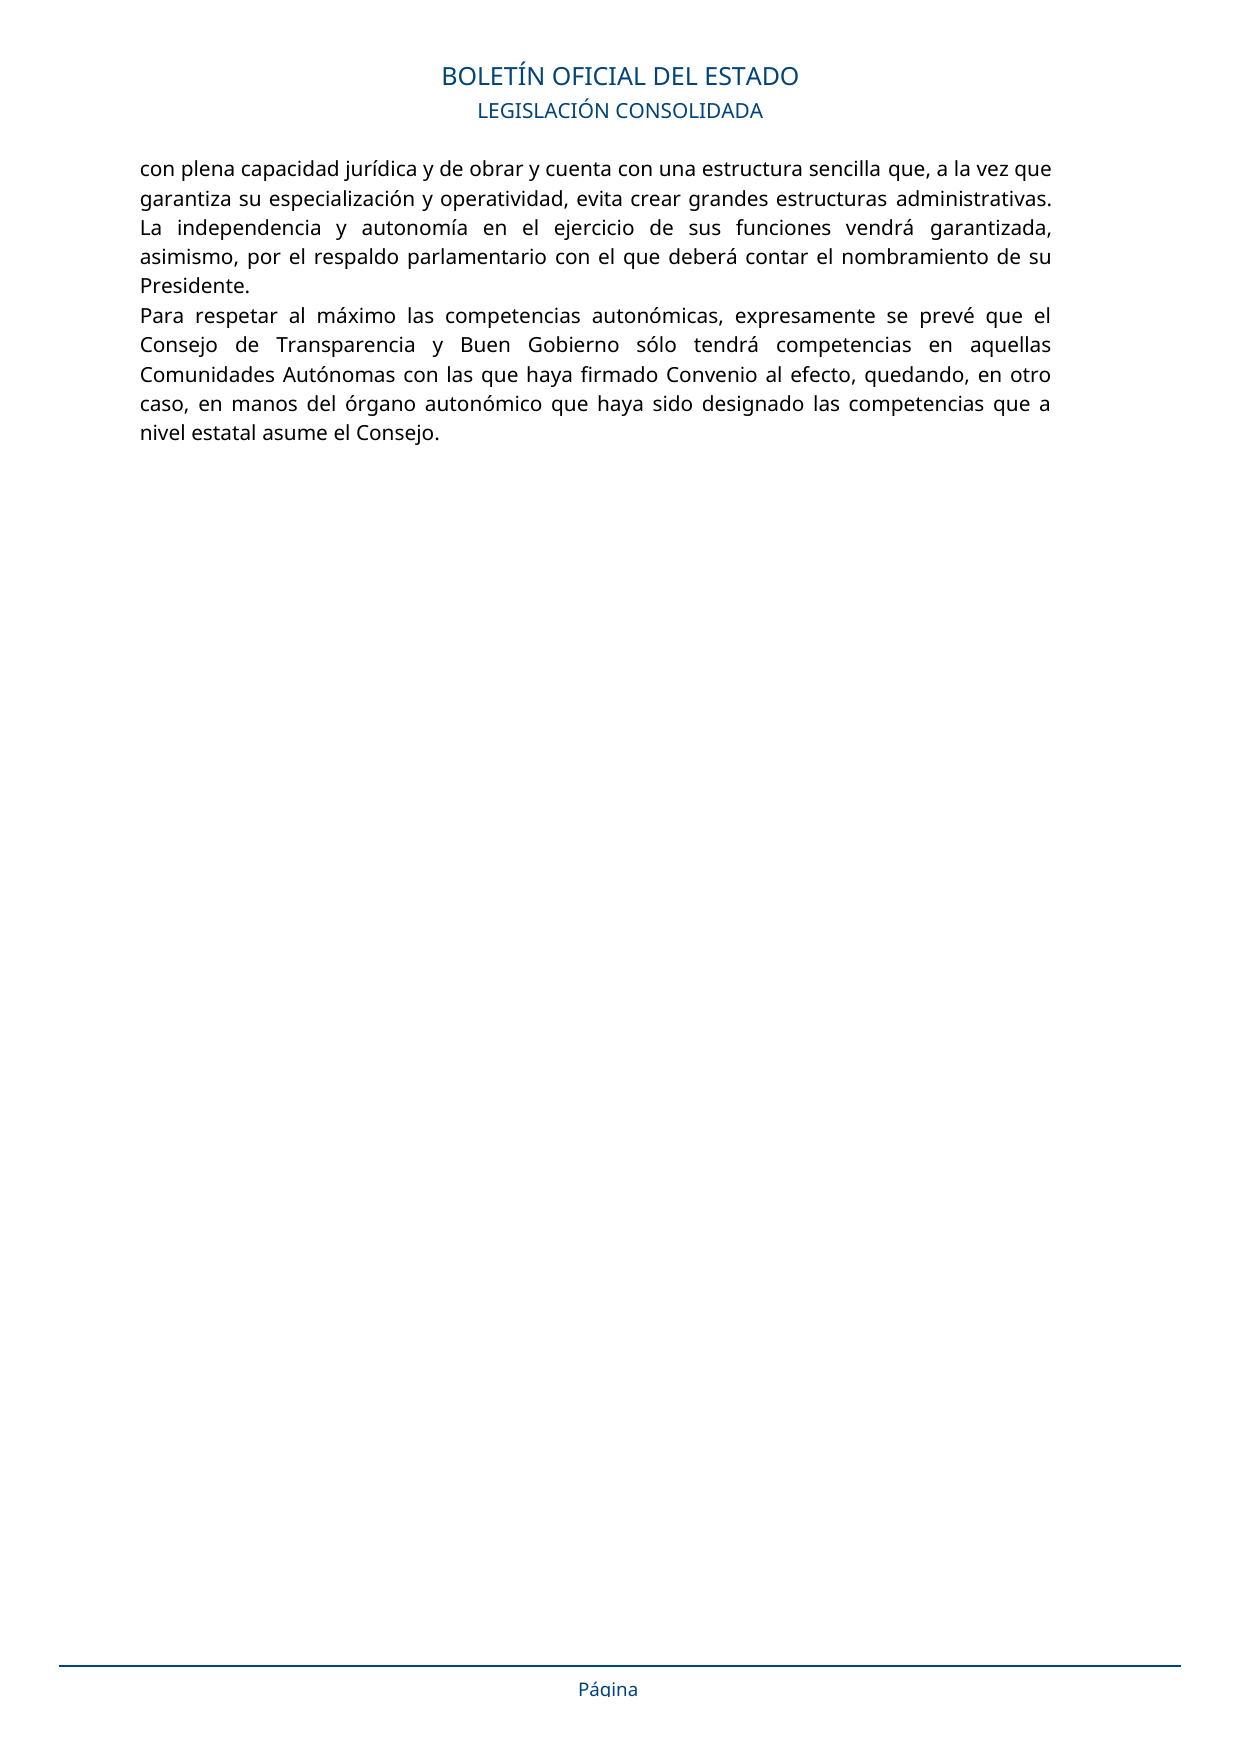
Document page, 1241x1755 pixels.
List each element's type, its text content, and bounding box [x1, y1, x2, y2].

text con plena capacidad jurídica y de obrar y cuenta con una estructura sencilla que, a la vez que garantiza su especialización y operatividad, evita crear grandes estructuras administrativas. La independencia y autonomía en el ejercicio de sus funciones vendrá garantizada, asimismo, por el respaldo parlamentario con el que deberá contar el nombramiento de su Presidente. [139, 154, 1052, 300]
text Para respetar al máximo las competencias autonómicas, expresamente se prevé que el Consejo de Transparencia y Buen Gobierno sólo tendrá competencias en aquellas Comunidades Autónomas con las que haya firmado Convenio al efecto, quedando, en otro caso, en manos del órgano autonómico que haya sido designado las competencias que a nivel estatal asume el Consejo. [139, 301, 1052, 447]
